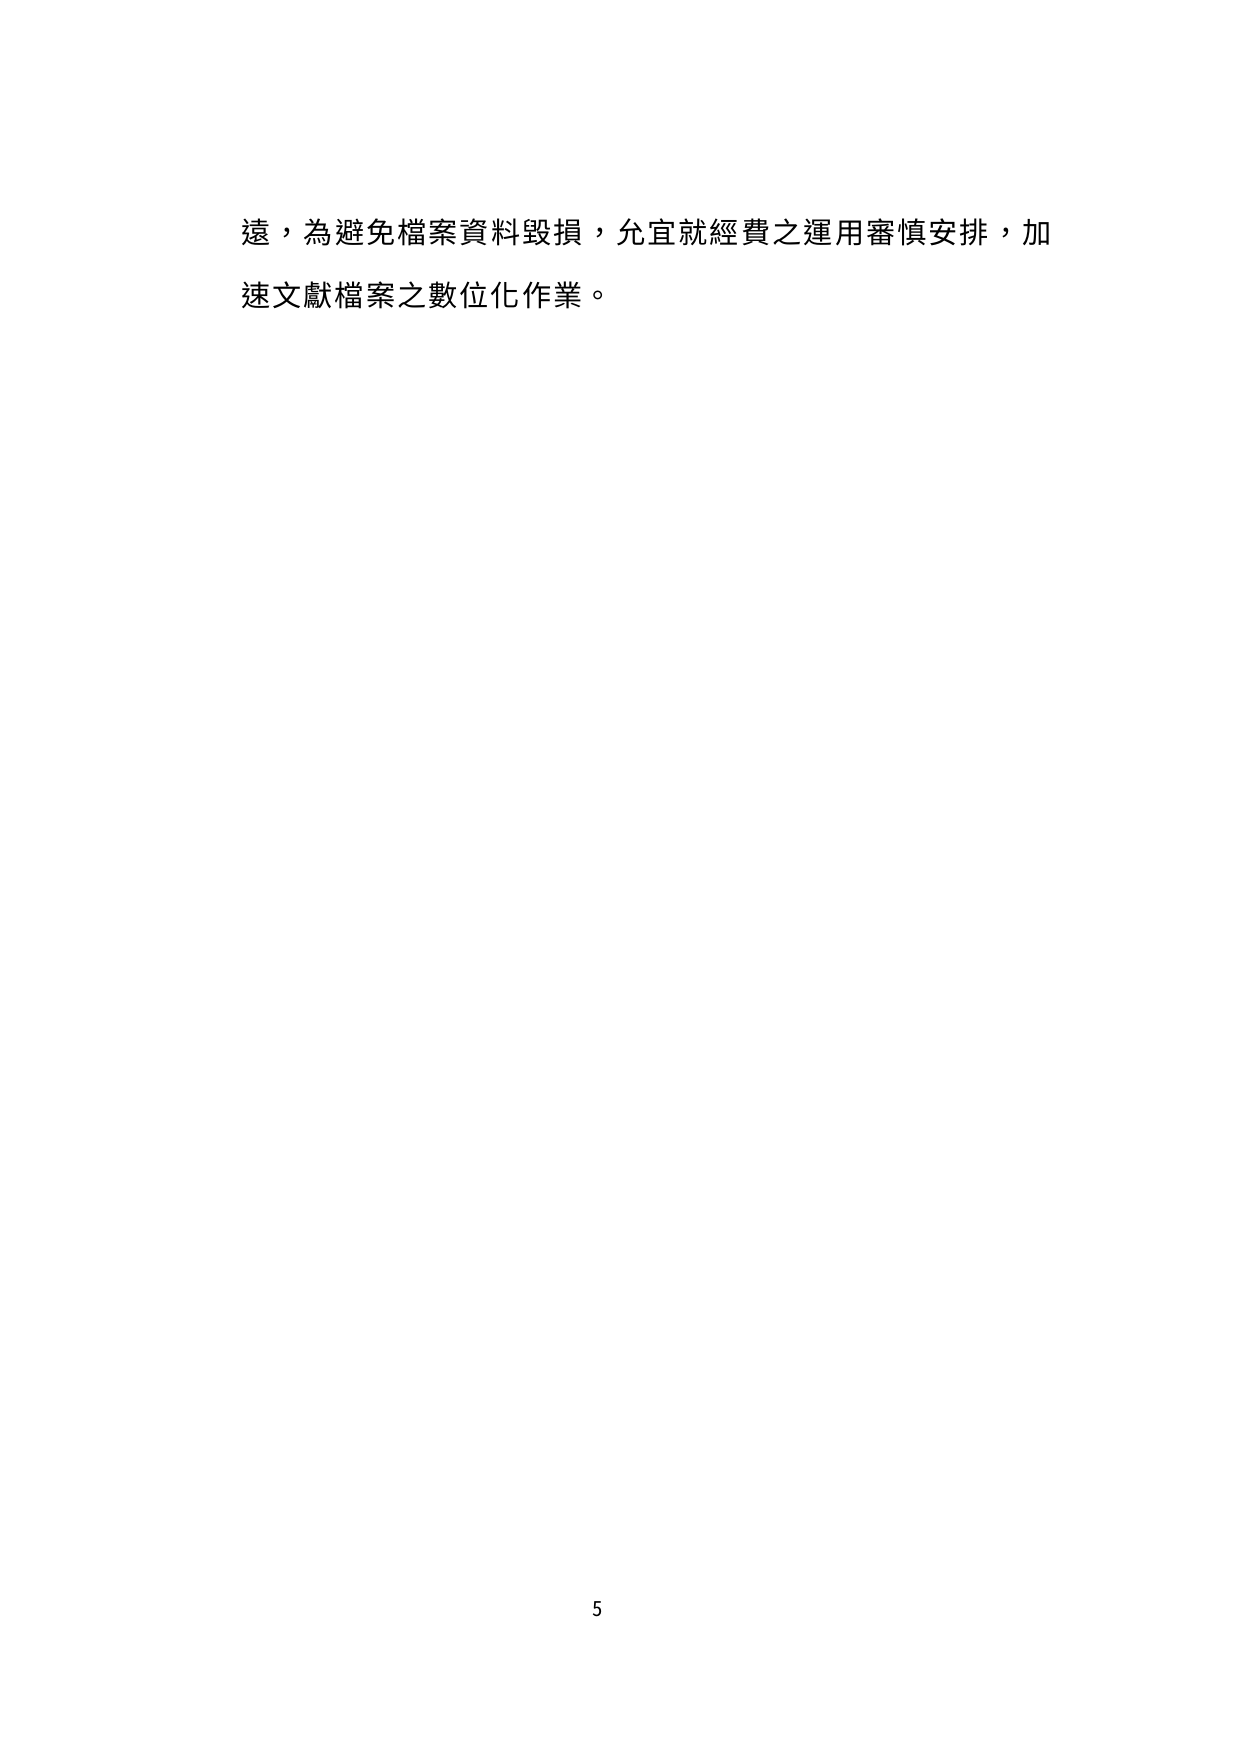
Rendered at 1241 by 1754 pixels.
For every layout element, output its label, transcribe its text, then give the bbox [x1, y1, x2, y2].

text 遠，為避免檔案資料毀損，允宜就經費之運用審慎安排，加速文獻檔案之數位化作業。 [236, 189, 1063, 314]
